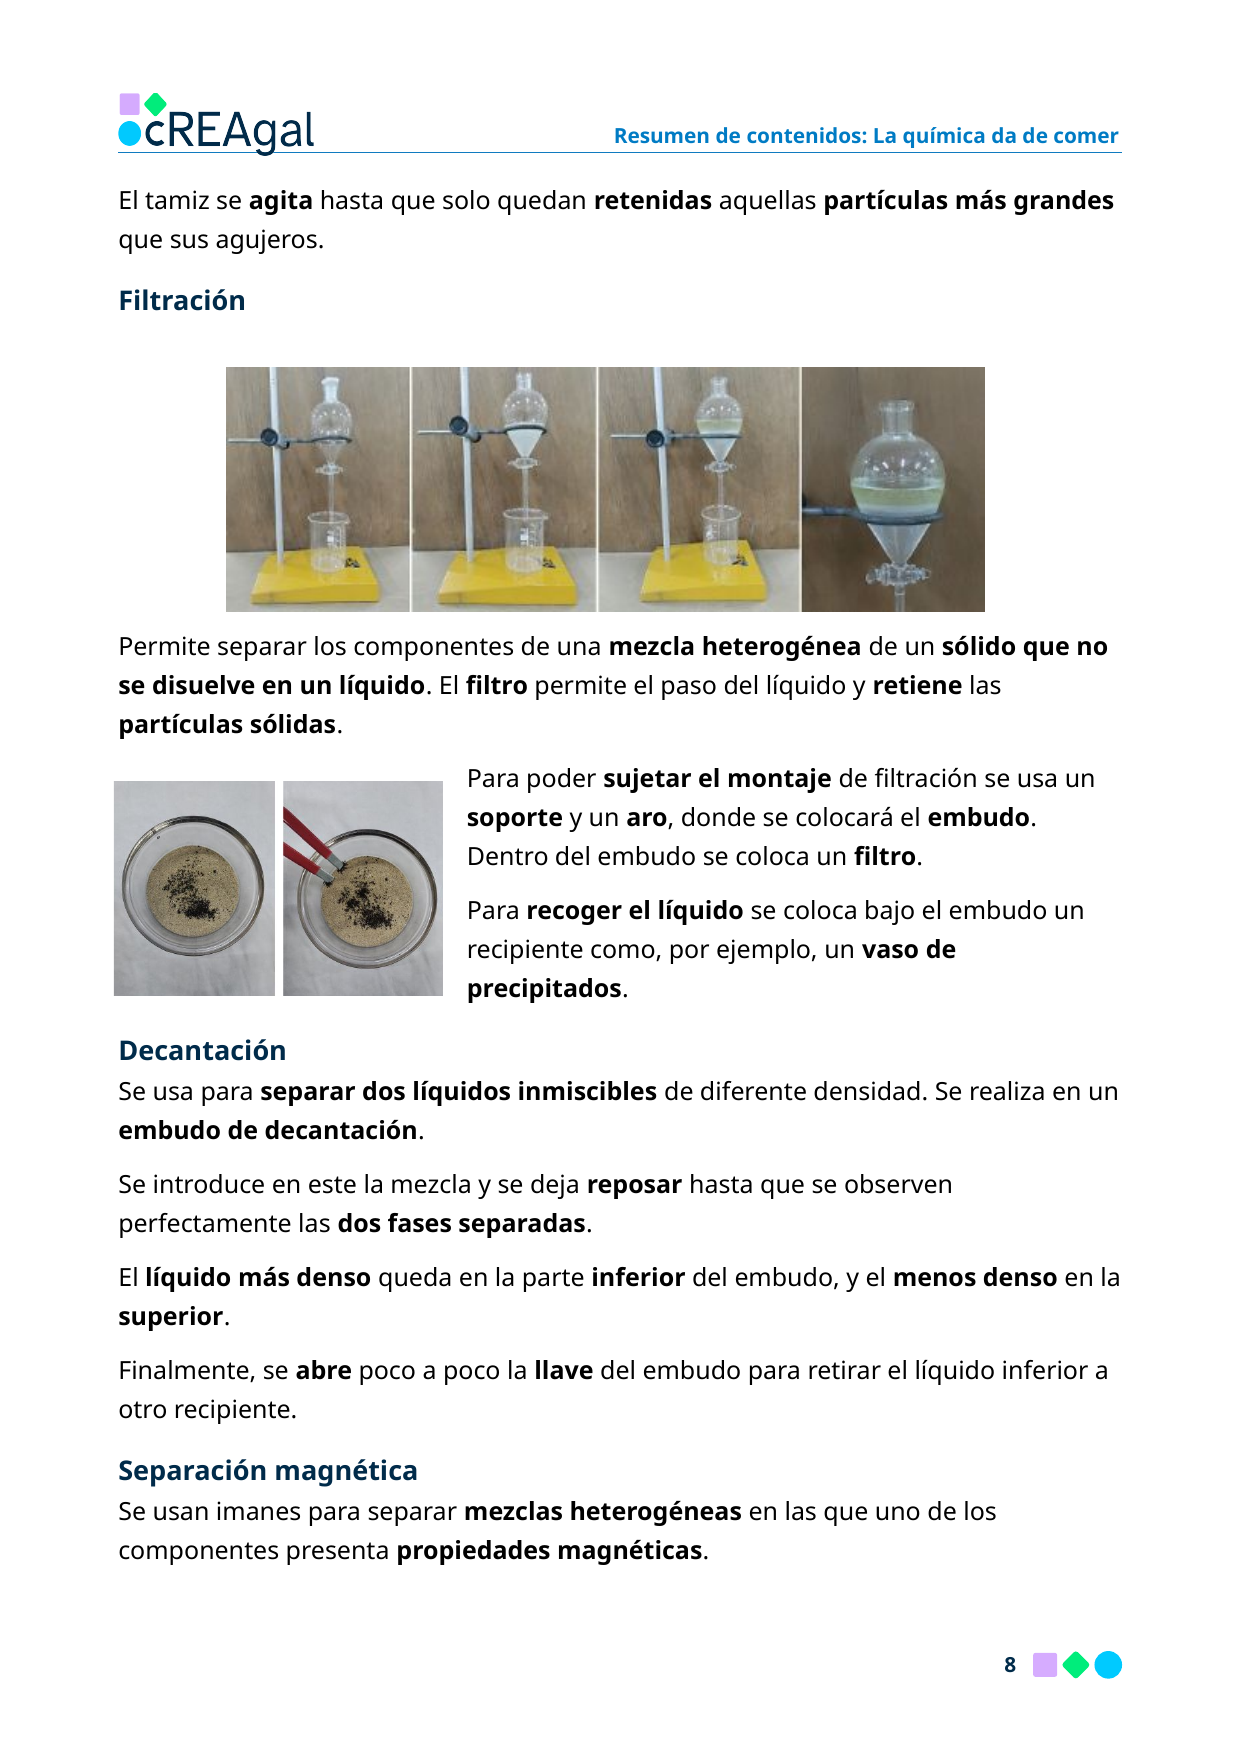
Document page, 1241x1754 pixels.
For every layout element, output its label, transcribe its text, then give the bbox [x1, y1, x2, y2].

text Permite separar los componentes de una mezcla heterogénea de un sólido que no se disuelve en un líquido. El filtro permite el paso del líquido y retiene las partículas sólidas. [118, 324, 1122, 741]
text Para poder sujetar el montaje de filtración se usa un soporte y un aro, donde se colocará el embudo. Dentro del embudo se coloca un filtro. [118, 761, 1122, 873]
text Finalmente, se abre poco a poco la llave del embudo para retirar el líquido inferior a otro recipiente. [118, 1352, 1122, 1426]
text Se usan imanes para separar mezclas heterogéneas en las que uno de los componentes presenta propiedades magnéticas. [118, 1494, 1122, 1567]
subtitle Decantación [118, 1031, 1122, 1068]
text El tamiz se agita hasta que solo quedan retenidas aquellas partículas más grandes que sus agujeros. [118, 182, 1122, 256]
text El líquido más denso queda en la parte inferior del embudo, y el menos denso en la superior. [118, 1259, 1122, 1333]
text Se introduce en este la mezcla y se deja reposar hasta que se observen perfectamente las dos fases separadas. [118, 1166, 1122, 1240]
subtitle Filtración [118, 282, 1122, 318]
text Para recoger el líquido se coloca bajo el embudo un recipiente como, por ejemplo, un vaso de precipitados. [118, 893, 1122, 1005]
subtitle Separación magnética [118, 1451, 1122, 1488]
picture [118, 93, 314, 156]
text Se usa para separar dos líquidos inmiscibles de diferente densidad. Se realiza en un embudo de decantación. [118, 1073, 1122, 1147]
picture [113, 781, 443, 996]
picture [226, 367, 985, 612]
